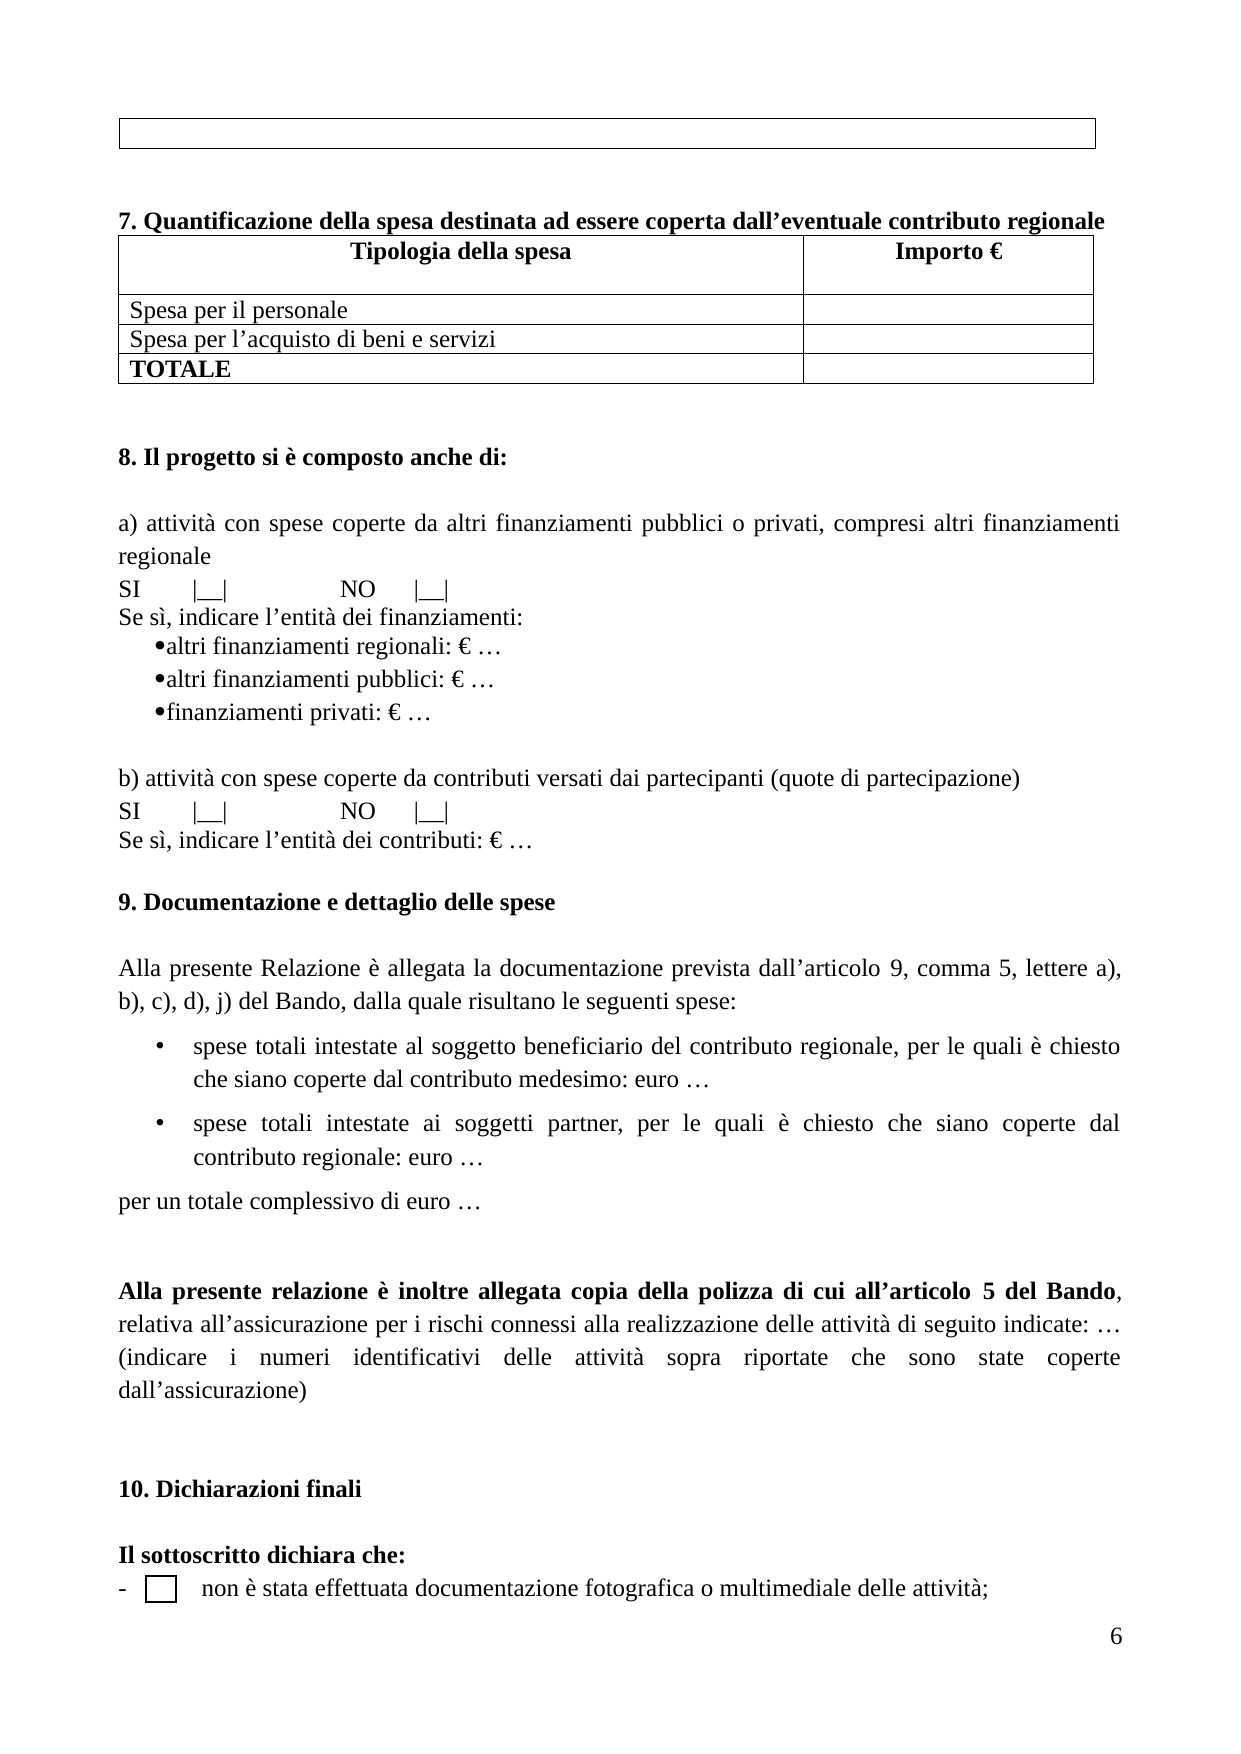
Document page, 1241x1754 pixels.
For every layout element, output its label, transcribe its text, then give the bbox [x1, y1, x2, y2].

text Se sì, indicare l’entità dei contributi: € … [118, 825, 1122, 854]
table_cell Spesa per l’acquisto di beni e servizi [119, 325, 803, 353]
text per un totale complessivo di euro … [118, 1186, 1122, 1215]
text Alla presente Relazione è allegata la documentazione prevista dall’articolo 9, comma 5, lettere a), b), c), d), j) del Bando, dalla quale risultano le seguenti spese: [118, 953, 1122, 1015]
list Il sottoscritto dichiara che: [118, 1540, 1122, 1569]
list altri finanziamenti regionali: € … [156, 631, 1122, 660]
table_cell TOTALE [119, 354, 803, 383]
table_cell [804, 325, 1093, 353]
text SI |__| NO |__| [118, 796, 1122, 825]
text SI |__| NO |__| [118, 574, 1122, 602]
list spese totali intestate al soggetto beneficiario del contributo regionale, per le quali è chiesto che siano coperte dal contributo medesimo: euro … [156, 1031, 1122, 1092]
table_header Importo € [804, 236, 1093, 294]
text b) attività con spese coperte da contributi versati dai partecipanti (quote di partecipazione) [118, 763, 1122, 792]
text a) attività con spese coperte da altri finanziamenti pubblici o privati, compresi altri finanziamenti regionale [118, 508, 1122, 569]
list Alla presente relazione è inoltre allegata copia della polizza di cui all’articolo 5 del Bando, relativa all’assicurazione per i rischi connessi alla realizzazione delle attività di seguito indicate: … (indicare i numeri identificativi delle attività sopra riportate che sono state coperte dall’assicurazione) [118, 1276, 1122, 1404]
table_header Tipologia della spesa [119, 236, 803, 294]
list finanziamenti privati: € … [156, 697, 1122, 726]
table_cell [804, 295, 1093, 323]
list altri finanziamenti pubblici: € … [156, 664, 1122, 693]
text 9. Documentazione e dettaglio delle spese [118, 887, 1122, 916]
table_cell [804, 354, 1093, 383]
table_header [120, 119, 1095, 148]
list - non è stata effettuata documentazione fotografica o multimediale delle attività; [118, 1573, 1122, 1602]
text 7. Quantificazione della spesa destinata ad essere coperta dall’eventuale contributo regionale [118, 206, 1122, 235]
text 8. Il progetto si è composto anche di: [118, 442, 1122, 470]
text Se sì, indicare l’entità dei finanziamenti: [118, 602, 1122, 631]
table_cell Spesa per il personale [119, 295, 803, 323]
text 10. Dichiarazioni finali [118, 1474, 1122, 1503]
list spese totali intestate ai soggetti partner, per le quali è chiesto che siano coperte dal contributo regionale: euro … [156, 1108, 1122, 1170]
